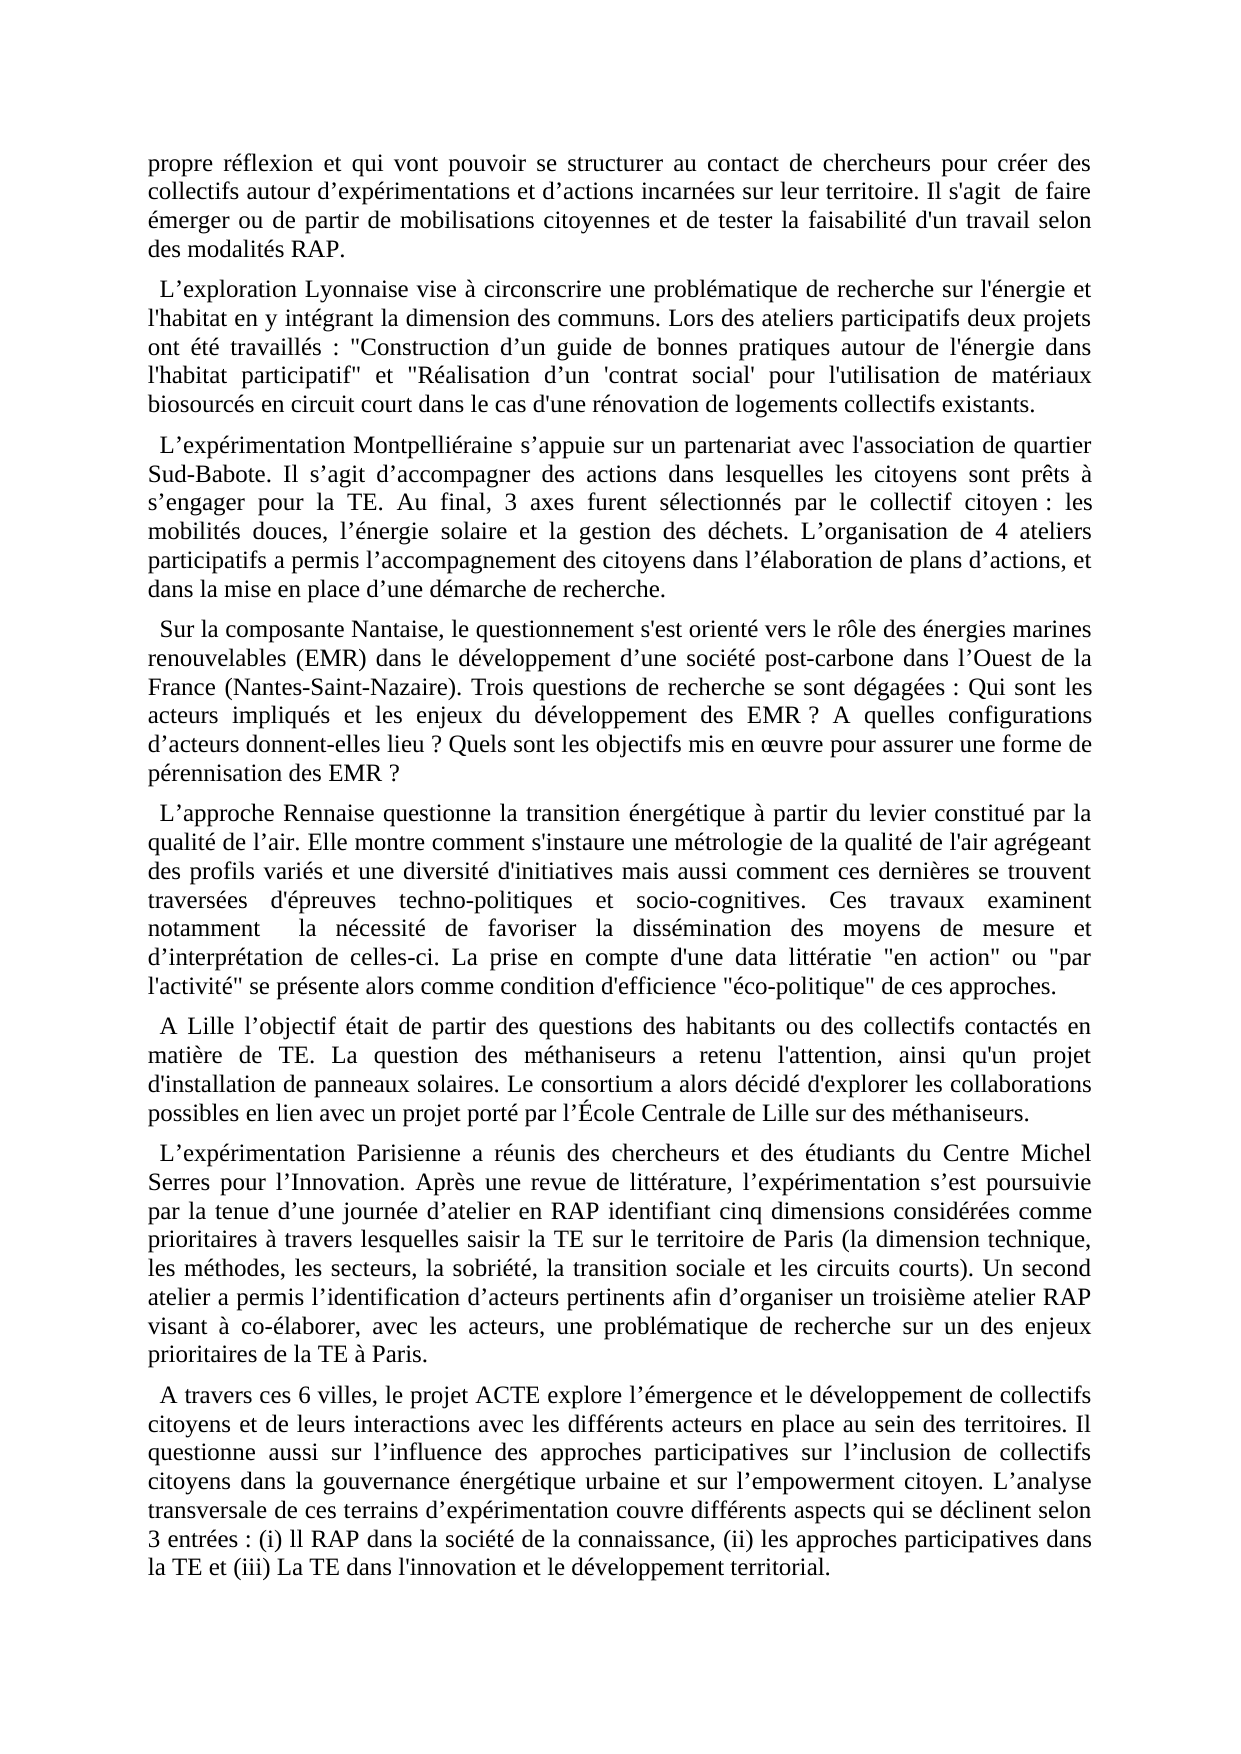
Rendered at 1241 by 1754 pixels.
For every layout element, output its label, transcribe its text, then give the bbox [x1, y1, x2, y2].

text L’expérimentation Parisienne a réunis des chercheurs et des étudiants du Centre Michel Serres pour l’Innovation. Après une revue de littérature, l’expérimentation s’est poursuivie par la tenue d’une journée d’atelier en RAP identifiant cinq dimensions considérées comme prioritaires à travers lesquelles saisir la TE sur le territoire de Paris (la dimension technique, les méthodes, les secteurs, la sobriété, la transition sociale et les circuits courts). Un second atelier a permis l’identification d’acteurs pertinents afin d’organiser un troisième atelier RAP visant à co-élaborer, avec les acteurs, une problématique de recherche sur un des enjeux prioritaires de la TE à Paris. [148, 1138, 1093, 1368]
text propre réflexion et qui vont pouvoir se structurer au contact de chercheurs pour créer des collectifs autour d’expérimentations et d’actions incarnées sur leur territoire. Il s'agit de faire émerger ou de partir de mobilisations citoyennes et de tester la faisabilité d'un travail selon des modalités RAP. [148, 148, 1093, 263]
text L’approche Rennaise questionne la transition énergétique à partir du levier constitué par la qualité de l’air. Elle montre comment s'instaure une métrologie de la qualité de l'air agrégeant des profils variés et une diversité d'initiatives mais aussi comment ces dernières se trouvent traversées d'épreuves techno-politiques et socio-cognitives. Ces travaux examinent notamment la nécessité de favoriser la dissémination des moyens de mesure et d’interprétation de celles-ci. La prise en compte d'une data littératie "en action" ou "par l'activité" se présente alors comme condition d'efficience "éco-politique" de ces approches. [148, 798, 1093, 1000]
text L’expérimentation Montpelliéraine s’appuie sur un partenariat avec l'association de quartier Sud-Babote. Il s’agit d’accompagner des actions dans lesquelles les citoyens sont prêts à s’engager pour la TE. Au final, 3 axes furent sélectionnés par le collectif citoyen : les mobilités douces, l’énergie solaire et la gestion des déchets. L’organisation de 4 ateliers participatifs a permis l’accompagnement des citoyens dans l’élaboration de plans d’actions, et dans la mise en place d’une démarche de recherche. [148, 430, 1093, 602]
text A travers ces 6 villes, le projet ACTE explore l’émergence et le développement de collectifs citoyens et de leurs interactions avec les différents acteurs en place au sein des territoires. Il questionne aussi sur l’influence des approches participatives sur l’inclusion de collectifs citoyens dans la gouvernance énergétique urbaine et sur l’empowerment citoyen. L’analyse transversale de ces terrains d’expérimentation couvre différents aspects qui se déclinent selon 3 entrées : (i) ll RAP dans la société de la connaissance, (ii) les approches participatives dans la TE et (iii) La TE dans l'innovation et le développement territorial. [148, 1380, 1093, 1581]
text Sur la composante Nantaise, le questionnement s'est orienté vers le rôle des énergies marines renouvelables (EMR) dans le développement d’une société post-carbone dans l’Ouest de la France (Nantes-Saint-Nazaire). Trois questions de recherche se sont dégagées : Qui sont les acteurs impliqués et les enjeux du développement des EMR ? A quelles configurations d’acteurs donnent-elles lieu ? Quels sont les objectifs mis en œuvre pour assurer une forme de pérennisation des EMR ? [148, 614, 1093, 787]
text L’exploration Lyonnaise vise à circonscrire une problématique de recherche sur l'énergie et l'habitat en y intégrant la dimension des communs. Lors des ateliers participatifs deux projets ont été travaillés : "Construction d’un guide de bonnes pratiques autour de l'énergie dans l'habitat participatif" et "Réalisation d’un 'contrat social' pour l'utilisation de matériaux biosourcés en circuit court dans le cas d'une rénovation de logements collectifs existants. [148, 274, 1093, 418]
text A Lille l’objectif était de partir des questions des habitants ou des collectifs contactés en matière de TE. La question des méthaniseurs a retenu l'attention, ainsi qu'un projet d'installation de panneaux solaires. Le consortium a alors décidé d'explorer les collaborations possibles en lien avec un projet porté par l’École Centrale de Lille sur des méthaniseurs. [148, 1011, 1093, 1126]
